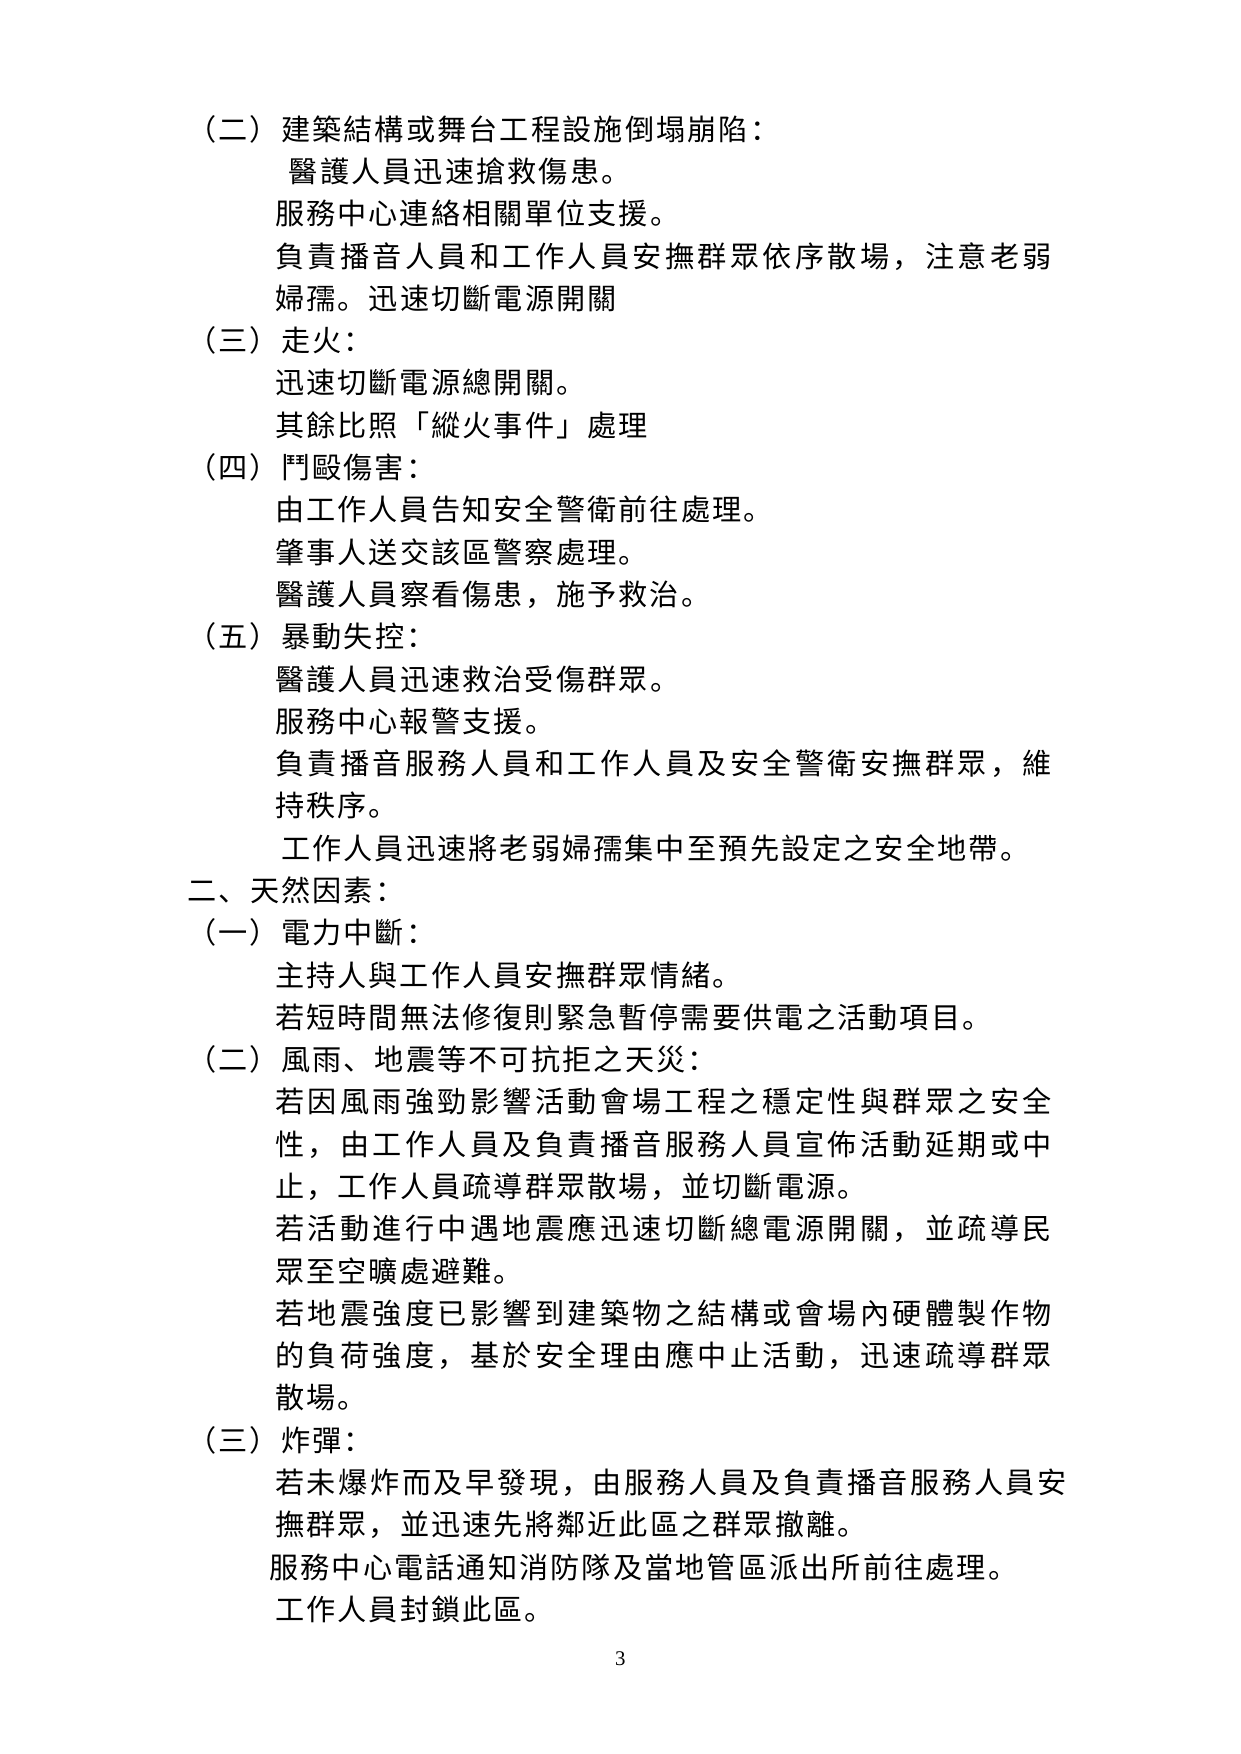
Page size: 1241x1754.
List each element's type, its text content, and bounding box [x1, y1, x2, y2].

text 由工作人員告知安全警衛前往處理。 [187, 487, 1053, 529]
text 二、天然因素： [187, 868, 1053, 910]
text （一）電力中斷： [187, 910, 1053, 952]
text 負責播音服務人員和工作人員及安全警衛安撫群眾，維持秩序。 [275, 741, 1053, 825]
text 醫護人員迅速搶救傷患。 [187, 149, 1053, 191]
text 主持人與工作人員安撫群眾情緒。 [187, 952, 1053, 994]
text 肇事人送交該區警察處理。 [187, 529, 1053, 572]
text （四）鬥毆傷害： [187, 445, 1053, 487]
text （二）建築結構或舞台工程設施倒塌崩陷： [187, 106, 1053, 149]
text （五）暴動失控： [187, 614, 1053, 656]
text 醫護人員察看傷患，施予救治。 [187, 572, 1053, 614]
text 迅速切斷電源總開關。 [187, 360, 1053, 402]
text （二）風雨、地震等不可抗拒之天災： [187, 1037, 1053, 1079]
text 服務中心電話通知消防隊及當地管區派出所前往處理。 [187, 1544, 1068, 1587]
text （三）炸彈： [187, 1417, 1053, 1460]
text 工作人員封鎖此區。 [187, 1587, 1053, 1629]
text （三）走火： [187, 318, 1053, 360]
text 若活動進行中遇地震應迅速切斷總電源開關，並疏導民眾至空曠處避難。 [275, 1206, 1053, 1291]
text 若短時間無法修復則緊急暫停需要供電之活動項目。 [187, 994, 1053, 1037]
text 若地震強度已影響到建築物之結構或會場內硬體製作物的負荷強度，基於安全理由應中止活動，迅速疏導群眾散場。 [275, 1291, 1053, 1417]
text 工作人員迅速將老弱婦孺集中至預先設定之安全地帶。 [281, 825, 1068, 868]
text 若未爆炸而及早發現，由服務人員及負責播音服務人員安撫群眾，並迅速先將鄰近此區之群眾撤離。 [275, 1460, 1068, 1544]
text 若因風雨強勁影響活動會場工程之穩定性與群眾之安全性，由工作人員及負責播音服務人員宣佈活動延期或中止，工作人員疏導群眾散場，並切斷電源。 [275, 1079, 1053, 1206]
text 負責播音人員和工作人員安撫群眾依序散場，注意老弱婦孺。迅速切斷電源開關 [275, 233, 1053, 318]
text 服務中心連絡相關單位支援。 [187, 191, 1053, 233]
text 其餘比照「縱火事件」處理 [187, 402, 1053, 445]
text 服務中心報警支援。 [187, 698, 1053, 741]
text 醫護人員迅速救治受傷群眾。 [187, 656, 1053, 698]
